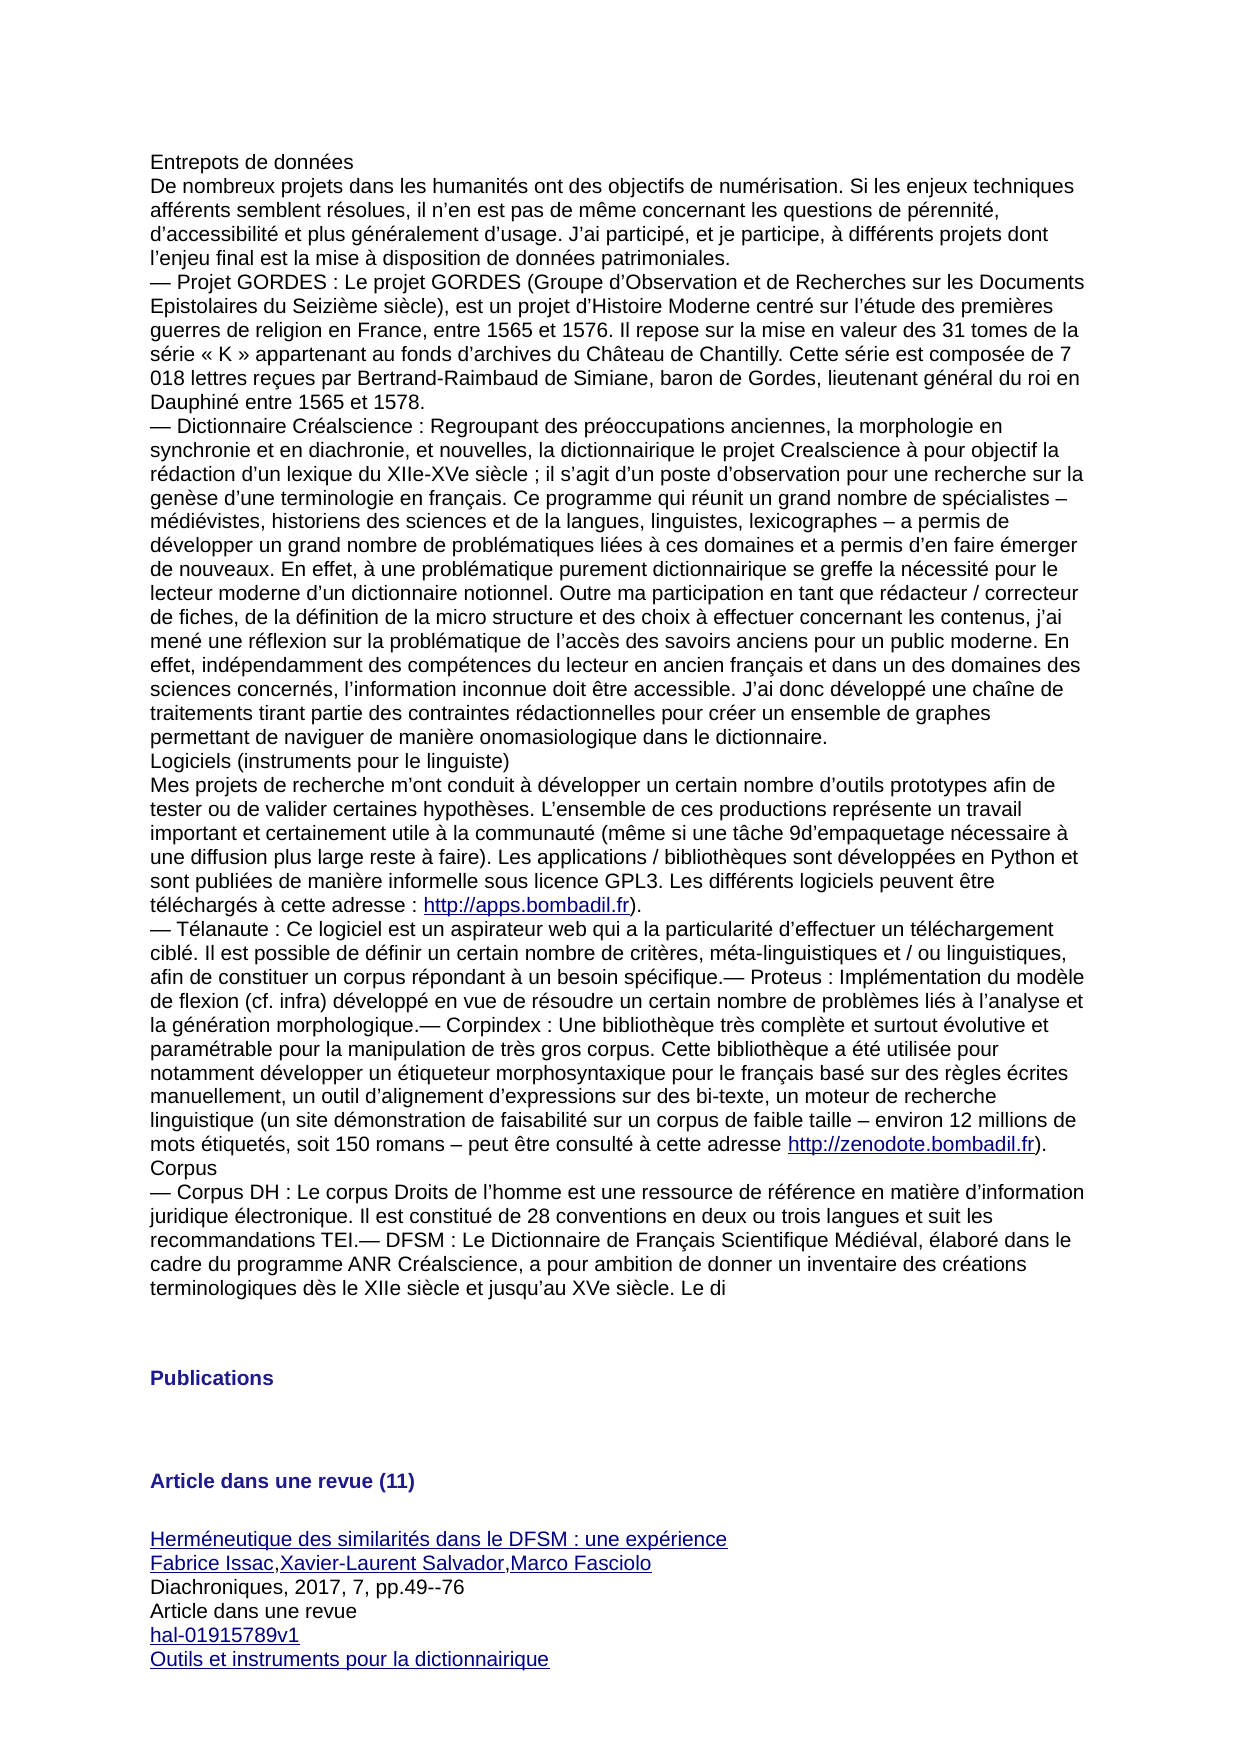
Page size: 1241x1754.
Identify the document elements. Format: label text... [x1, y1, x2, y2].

text — Télanaute : Ce logiciel est un aspirateur web qui a la particularité d’effectuer un téléchargement ciblé. Il est possible de définir un certain nombre de critères, méta-linguistiques et / ou linguistiques, afin de constituer un corpus répondant à un besoin spécifique.— Proteus : Implémentation du modèle de flexion (cf. infra) développé en vue de résoudre un certain nombre de problèmes liés à l’analyse et la génération morphologique.— Corpindex : Une bibliothèque très complète et surtout évolutive et paramétrable pour la manipulation de très gros corpus. Cette bibliothèque a été utilisée pour notamment développer un étiqueteur morphosyntaxique pour le français basé sur des règles écrites manuellement, un outil d’alignement d’expressions sur des bi-texte, un moteur de recherche linguistique (un site démonstration de faisabilité sur un corpus de faible taille – environ 12 millions de mots étiquetés, soit 150 romans – peut être consulté à cette adresse http://zenodote.bombadil.fr). [150, 917, 1090, 1156]
table_cell Outils et instruments pour la dictionnairique [150, 1647, 1090, 1671]
table_header Herméneutique des similarités dans le DFSM : une expérience Fabrice Issac,Xavier-Laurent Salvador,Marco Fasciolo Diachroniques, 2017, 7, pp.49--76 Article dans une revue hal-01915789v1 [150, 1527, 1090, 1647]
subtitle Article dans une revue (11) [150, 1469, 1090, 1493]
text — Corpus DH : Le corpus Droits de l’homme est une ressource de référence en matière d’information juridique électronique. Il est constitué de 28 conventions en deux ou trois langues et suit les recommandations TEI.— DFSM : Le Dictionnaire de Français Scientifique Médiéval, élaboré dans le cadre du programme ANR Créalscience, a pour ambition de donner un inventaire des créations terminologiques dès le XIIe siècle et jusqu’au XVe siècle. Le di [150, 1180, 1090, 1300]
text Mes projets de recherche m’ont conduit à développer un certain nombre d’outils prototypes afin de tester ou de valider certaines hypothèses. L’ensemble de ces productions représente un travail important et certainement utile à la communauté (même si une tâche 9d’empaquetage nécessaire à une diffusion plus large reste à faire). Les applications / bibliothèques sont développées en Python et sont publiées de manière informelle sous licence GPL3. Les différents logiciels peuvent être téléchargés à cette adresse : http://apps.bombadil.fr). [150, 773, 1090, 917]
text — Projet GORDES : Le projet GORDES (Groupe d’Observation et de Recherches sur les Documents Epistolaires du Seizième siècle), est un projet d’Histoire Moderne centré sur l’étude des premières guerres de religion en France, entre 1565 et 1576. Il repose sur la mise en valeur des 31 tomes de la série « K » appartenant au fonds d’archives du Château de Chantilly. Cette série est composée de 7 018 lettres reçues par Bertrand-Raimbaud de Simiane, baron de Gordes, lieutenant général du roi en Dauphiné entre 1565 et 1578. [150, 270, 1090, 413]
text De nombreux projets dans les humanités ont des objectifs de numérisation. Si les enjeux techniques afférents semblent résolues, il n’en est pas de même concernant les questions de pérennité, d’accessibilité et plus généralement d’usage. J’ai participé, et je participe, à différents projets dont l’enjeu final est la mise à disposition de données patrimoniales. [150, 174, 1090, 270]
text Entrepots de données [150, 150, 1090, 174]
text — Dictionnaire Créalscience : Regroupant des préoccupations anciennes, la morphologie en synchronie et en diachronie, et nouvelles, la dictionnairique le projet Crealscience à pour objectif la rédaction d’un lexique du XIIe-XVe siècle ; il s’agit d’un poste d’observation pour une recherche sur la genèse d’une terminologie en français. Ce programme qui réunit un grand nombre de spécialistes – médiévistes, historiens des sciences et de la langues, linguistes, lexicographes – a permis de développer un grand nombre de problématiques liées à ces domaines et a permis d’en faire émerger de nouveaux. En effet, à une problématique purement dictionnairique se greffe la nécessité pour le lecteur moderne d’un dictionnaire notionnel. Outre ma participation en tant que rédacteur / correcteur de fiches, de la définition de la micro structure et des choix à effectuer concernant les contenus, j’ai mené une réflexion sur la problématique de l’accès des savoirs anciens pour un public moderne. En effet, indépendamment des compétences du lecteur en ancien français et dans un des domaines des sciences concernés, l’information inconnue doit être accessible. J’ai donc développé une chaîne de traitements tirant partie des contraintes rédactionnelles pour créer un ensemble de graphes permettant de naviguer de manière onomasiologique dans le dictionnaire. [150, 413, 1090, 749]
subtitle Corpus [150, 1156, 1090, 1180]
subtitle Logiciels (instruments pour le linguiste) [150, 749, 1090, 773]
subtitle Publications [150, 1366, 1090, 1389]
